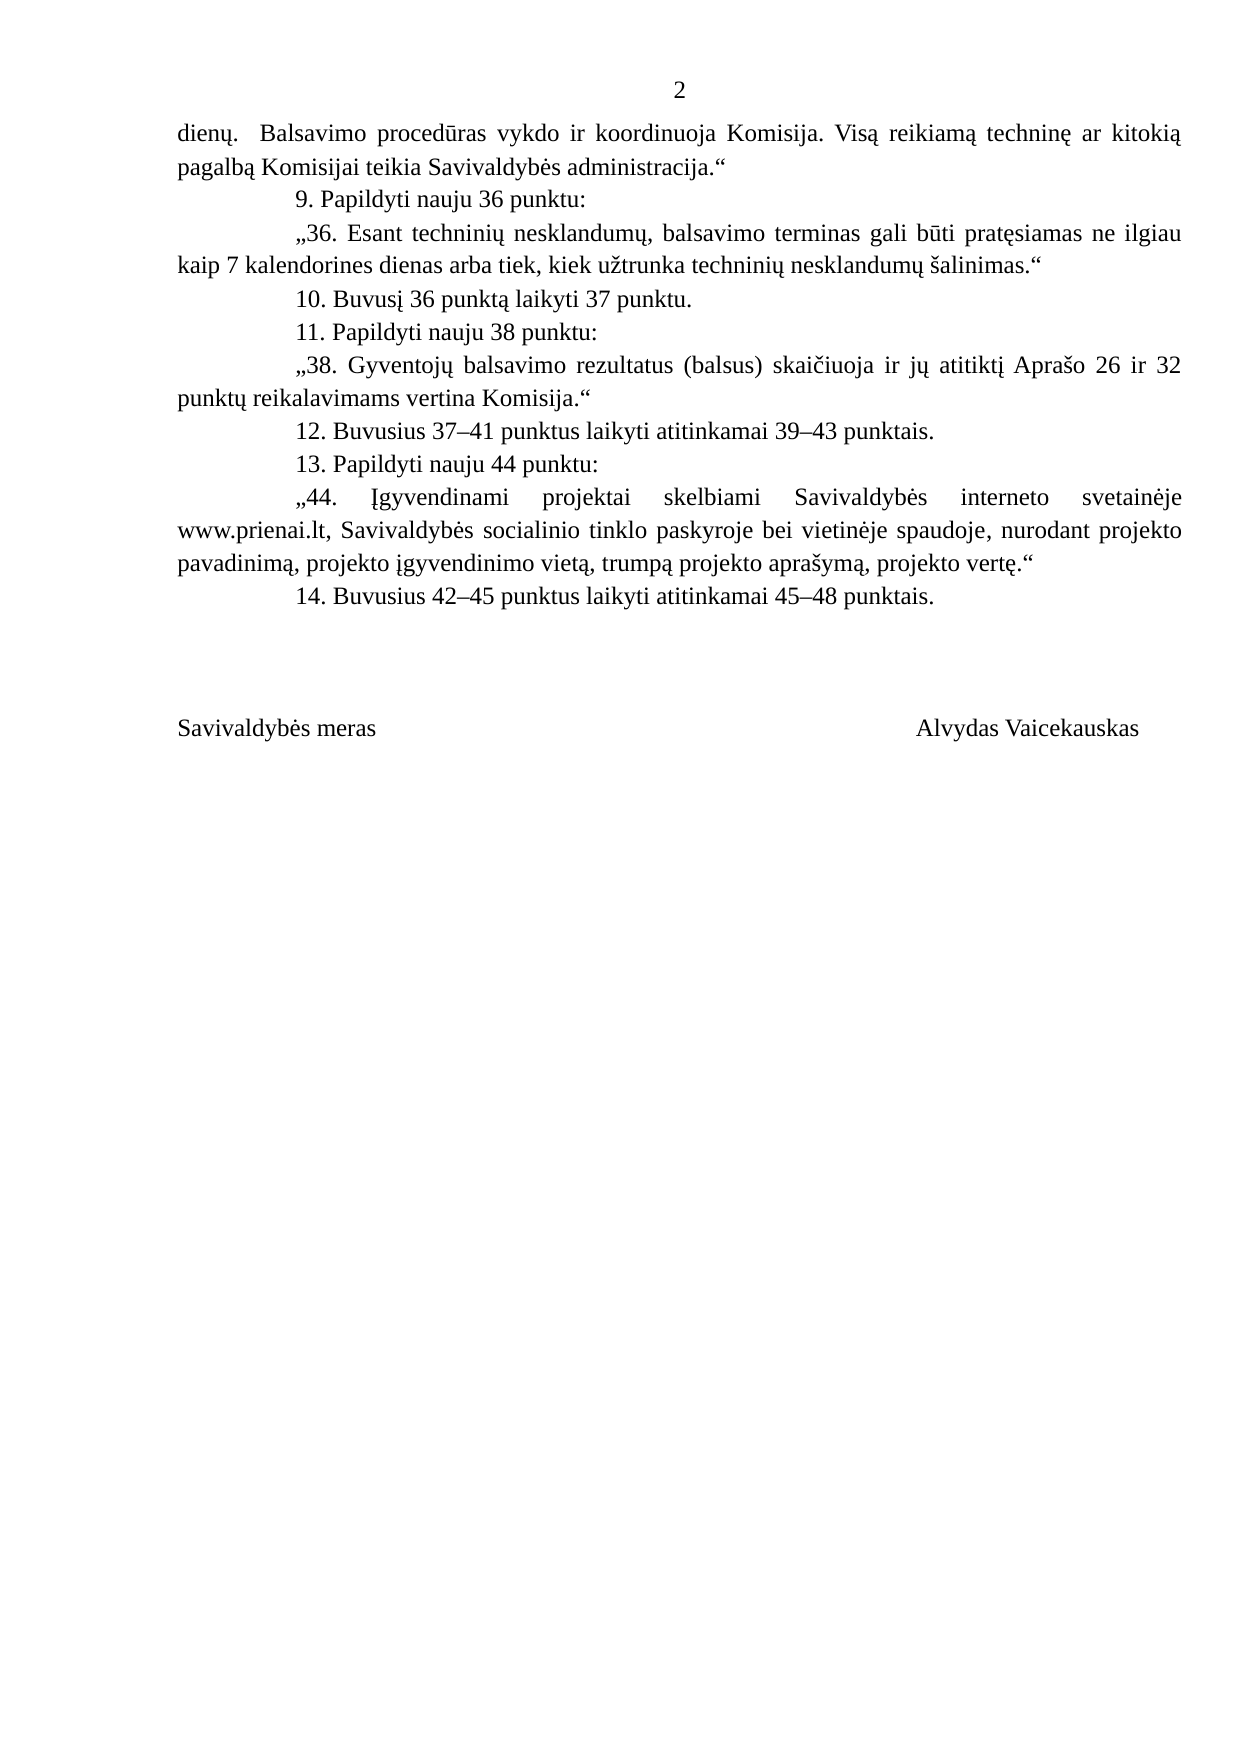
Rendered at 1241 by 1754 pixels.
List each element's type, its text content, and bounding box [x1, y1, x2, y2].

text „36. Esant techninių nesklandumų, balsavimo terminas gali būti pratęsiamas ne ilgiau kaip 7 kalendorines dienas arba tiek, kiek užtrunka techninių nesklandumų šalinimas.“ [177, 218, 1182, 279]
text „44. Įgyvendinami projektai skelbiami Savivaldybės interneto svetainėje www.prienai.lt, Savivaldybės socialinio tinklo paskyroje bei vietinėje spaudoje, nurodant projekto pavadinimą, projekto įgyvendinimo vietą, trumpą projekto aprašymą, projekto vertę.“ [177, 482, 1182, 577]
text 9. Papildyti nauju 36 punktu: [177, 184, 1182, 213]
text 14. Buvusius 42–45 punktus laikyti atitinkamai 45–48 punktais. [177, 581, 1182, 609]
text 13. Papildyti nauju 44 punktu: [177, 449, 1182, 477]
text 11. Papildyti nauju 38 punktu: [177, 317, 1182, 345]
text 12. Buvusius 37–41 punktus laikyti atitinkamai 39–43 punktais. [177, 416, 1182, 444]
text dienų. Balsavimo procedūras vykdo ir koordinuoja Komisija. Visą reikiamą techninę ar kitokią pagalbą Komisijai teikia Savivaldybės administracija.“ [177, 118, 1182, 180]
text 10. Buvusį 36 punktą laikyti 37 punktu. [177, 284, 1182, 312]
text „38. Gyventojų balsavimo rezultatus (balsus) skaičiuoja ir jų atitiktį Aprašo 26 ir 32 punktų reikalavimams vertina Komisija.“ [177, 350, 1182, 411]
text Savivaldybės meras Alvydas Vaicekauskas [177, 713, 1182, 742]
